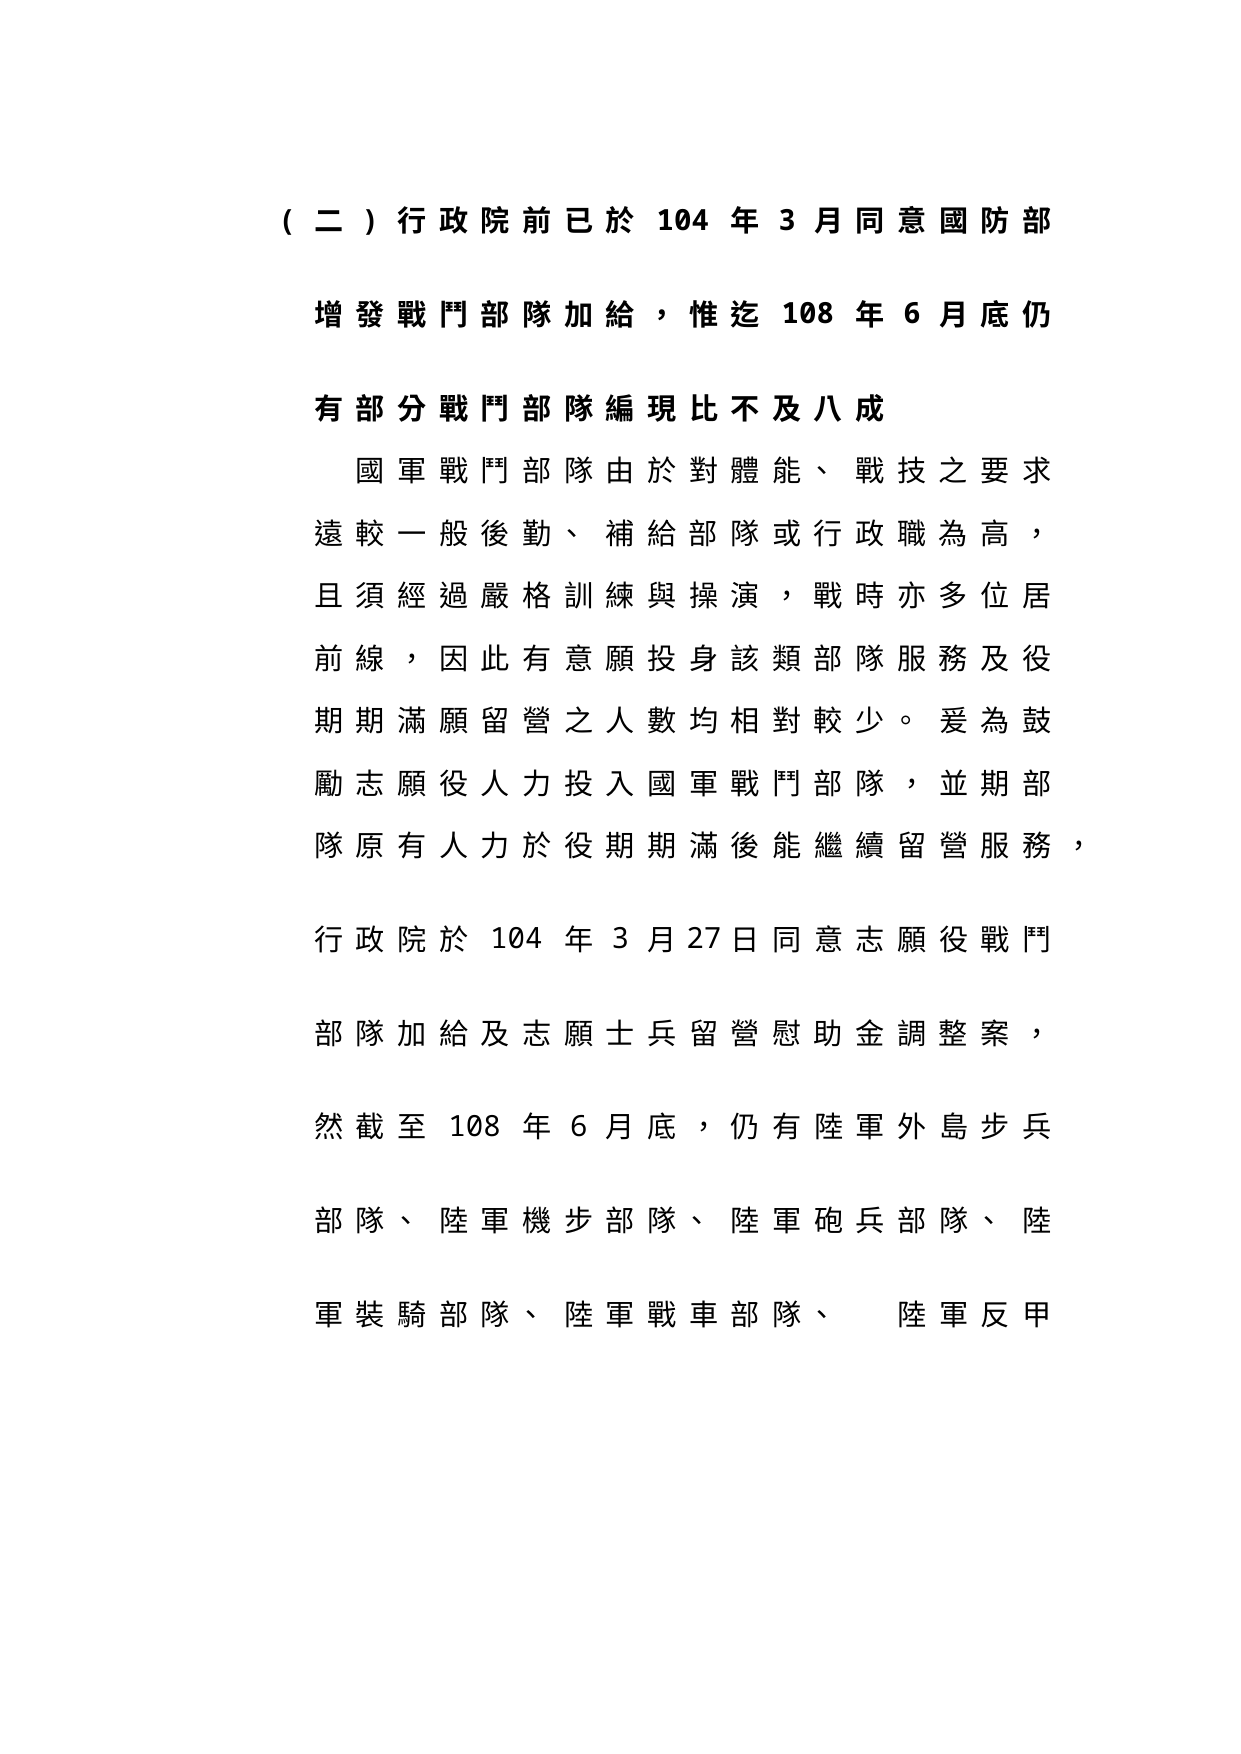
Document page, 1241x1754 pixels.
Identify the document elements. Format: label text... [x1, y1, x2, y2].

text (二)行政院前已於104年3月同意國防部增發戰鬥部隊加給，惟迄108年6月底仍有部分戰鬥部隊編現比不及八成 [242, 177, 1058, 427]
text 國軍戰鬥部隊由於對體能、戰技之要求遠較一般後勤、補給部隊或行政職為高，且須經過嚴格訓練與操演，戰時亦多位居前線，因此有意願投身該類部隊服務及役期期滿願留營之人數均相對較少。爰為鼓勵志願役人力投入國軍戰鬥部隊，並期部隊原有人力於役期期滿後能繼續留營服務，行政院於104年3月27日同意志願役戰鬥部隊加給及志願士兵留營慰助金調整案，然截至108年6月底，仍有陸軍外島步兵部隊、陸軍機步部隊、陸軍砲兵部隊、陸軍裝騎部隊、陸軍戰車部隊、 陸軍反甲部隊、 陸軍火箭部隊等7種第1類型戰鬥部隊編現比低於8成，且均集中於陸軍。 [271, 427, 1058, 1365]
